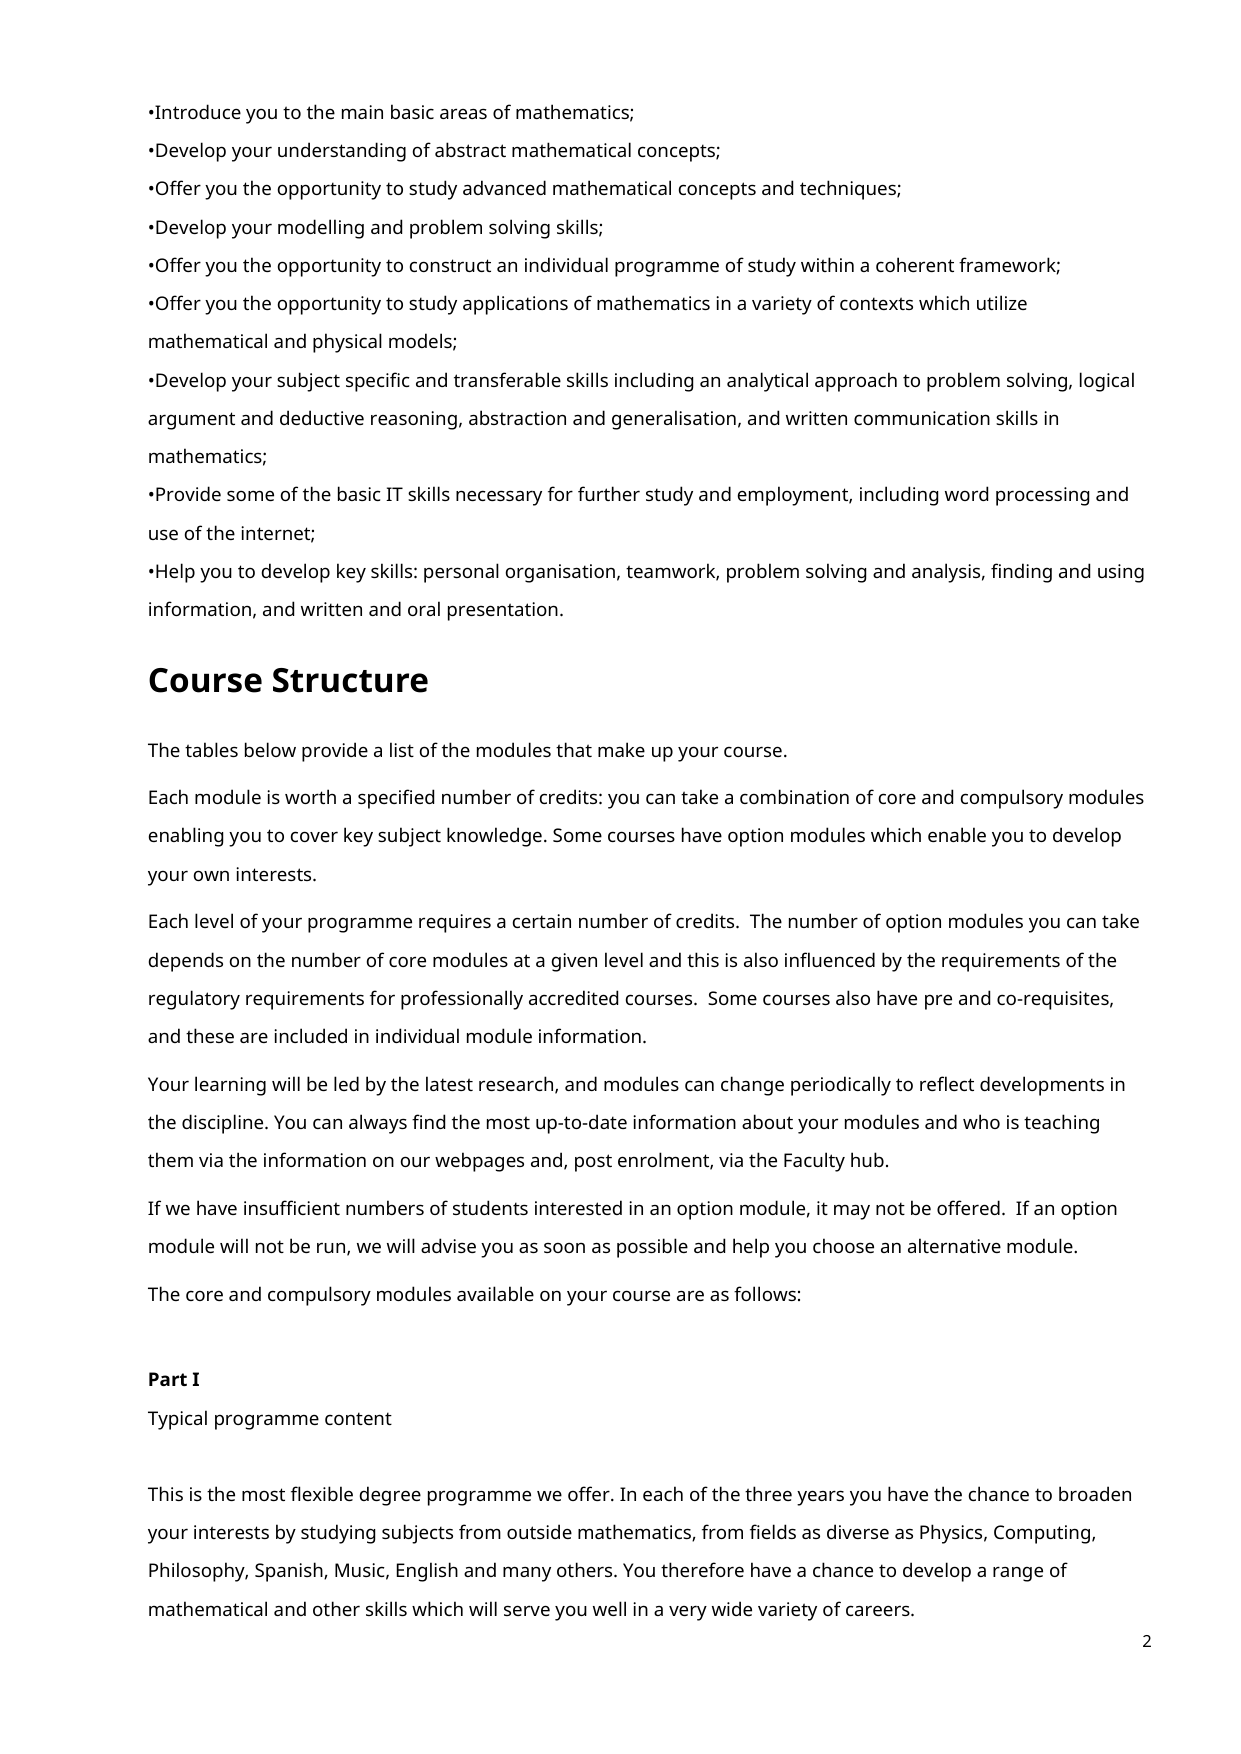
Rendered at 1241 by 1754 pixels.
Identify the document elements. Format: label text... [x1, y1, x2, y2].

text Your learning will be led by the latest research, and modules can change periodically to reflect developments in the discipline. You can always find the most up-to-date information about your modules and who is teaching them via the information on our webpages and, post enrolment, via the Faculty hub. [148, 1071, 1152, 1173]
table_header Part I Typical programme content This is the most flexible degree programme we offer. In each of the three years you have the chance to broaden your interests by studying subjects from outside mathematics, from fields as diverse as Physics, Computing, Philosophy, Spanish, Music, English and many others. You therefore have a chance to develop a range of mathematical and other skills which will serve you well in a very wide variety of careers. [136, 1329, 1152, 1622]
text Each module is worth a specified number of credits: you can take a combination of core and compulsory modules enabling you to cover key subject knowledge. Some courses have option modules which enable you to develop your own interests. [148, 784, 1152, 887]
text If we have insufficient numbers of students interested in an option module, it may not be offered. If an option module will not be run, we will advise you as soon as possible and help you choose an alternative module. [148, 1195, 1152, 1259]
subtitle Course Structure [148, 656, 1152, 702]
text Each level of your programme requires a certain number of credits. The number of option modules you can take depends on the number of core modules at a given level and this is also influenced by the requirements of the regulatory requirements for professionally accredited courses. Some courses also have pre and co-requisites, and these are included in individual module information. [148, 909, 1152, 1049]
text The tables below provide a list of the modules that make up your course. [148, 737, 1152, 762]
text The core and compulsory modules available on your course are as follows: [148, 1281, 1152, 1306]
text •Introduce you to the main basic areas of mathematics; •Develop your understanding of abstract mathematical concepts; •Offer you the opportunity to study advanced mathematical concepts and techniques; •Develop your modelling and problem solving skills; •Offer you the opportunity to construct an individual programme of study within a coherent framework; •Offer you the opportunity to study applications of mathematics in a variety of contexts which utilize mathematical and physical models; •Develop your subject specific and transferable skills including an analytical approach to problem solving, logical argument and deductive reasoning, abstraction and generalisation, and written communication skills in mathematics; •Provide some of the basic IT skills necessary for further study and employment, including word processing and use of the internet; •Help you to develop key skills: personal organisation, teamwork, problem solving and analysis, finding and using information, and written and oral presentation. [148, 99, 1152, 622]
